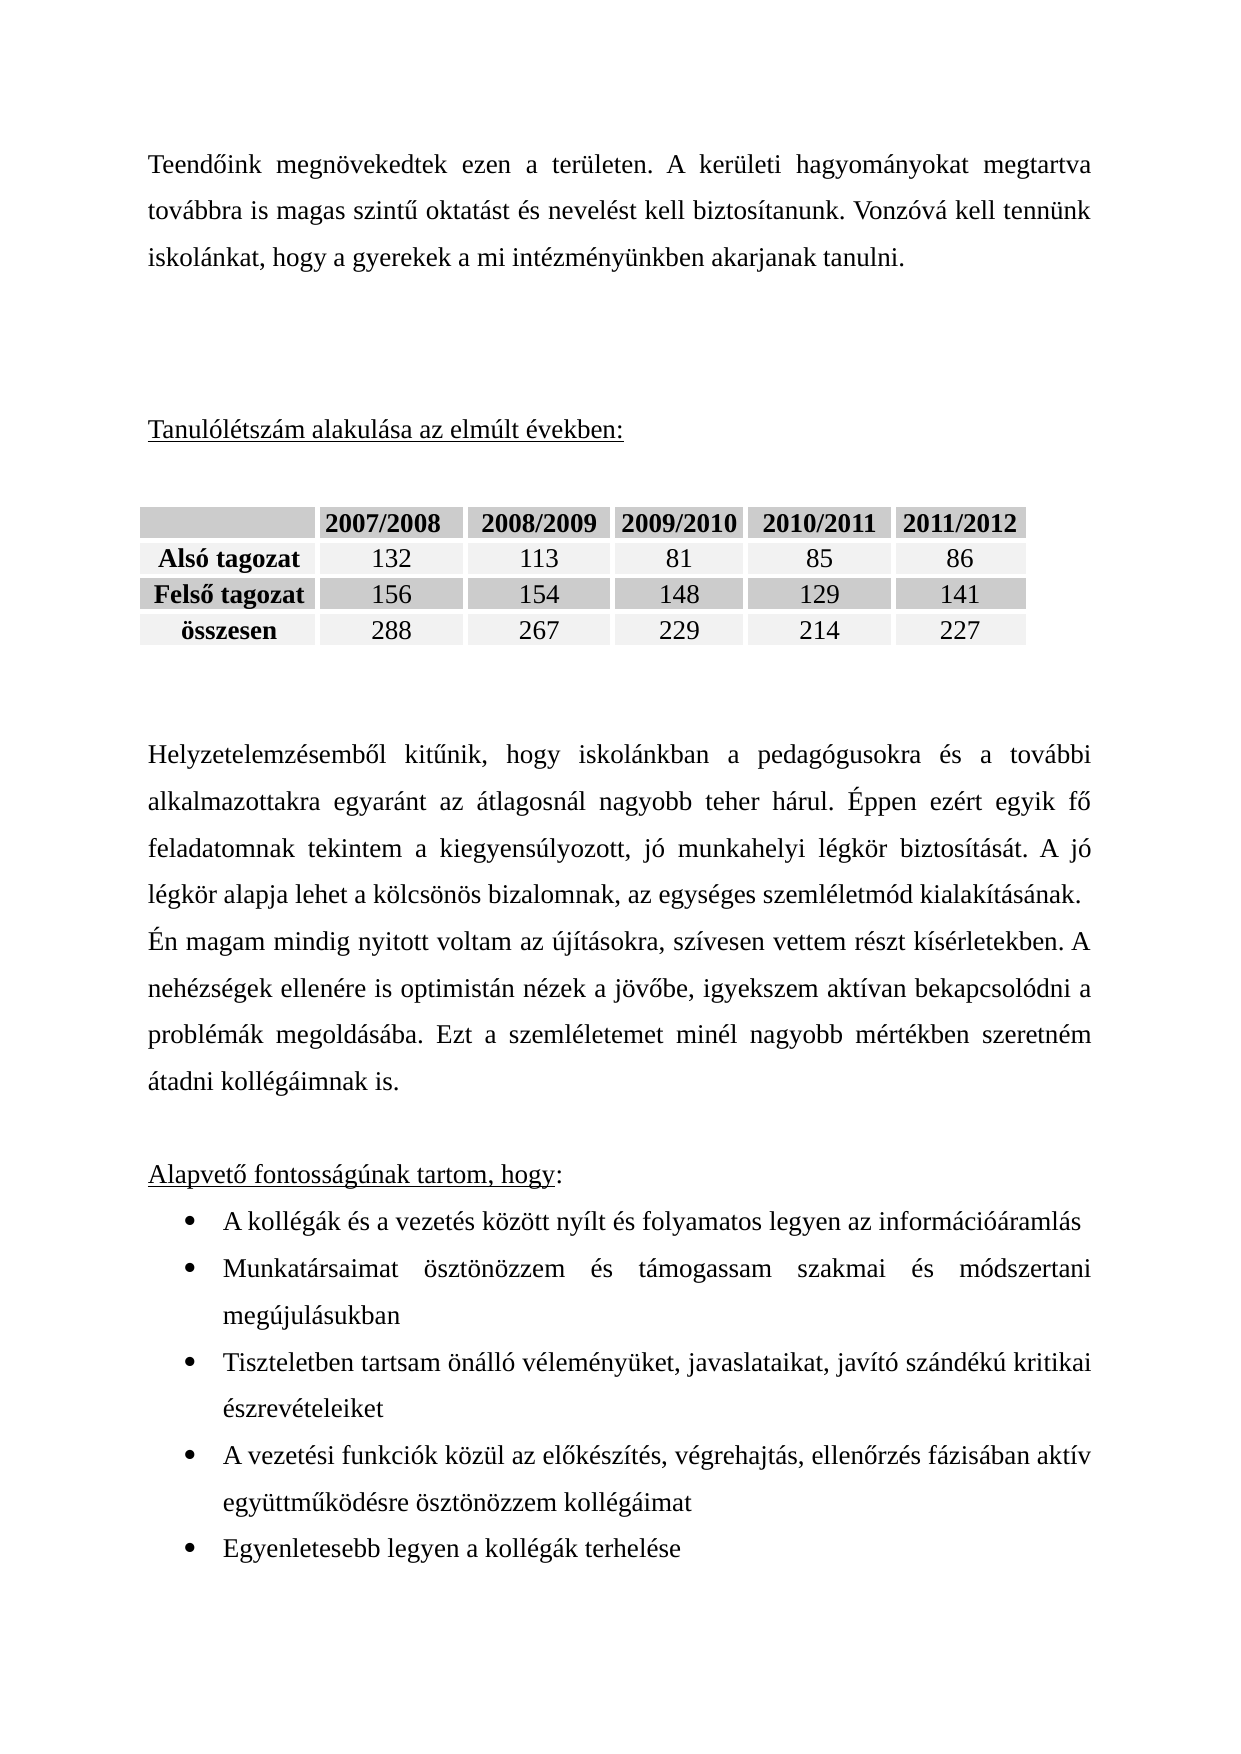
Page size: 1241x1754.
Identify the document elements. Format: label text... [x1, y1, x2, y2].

table_header 2007/2008 [320, 507, 463, 538]
table_cell 214 [748, 614, 891, 645]
table_cell 113 [468, 543, 610, 574]
table_cell Alsó tagozat [140, 543, 315, 574]
table_cell 129 [748, 578, 891, 609]
table_header 2009/2010 [615, 507, 743, 538]
table_cell 154 [468, 578, 610, 609]
table_header [140, 507, 315, 538]
text Én magam mindig nyitott voltam az újításokra, szívesen vettem részt kísérletekben. A nehézségek ellenére is optimistán nézek a jövőbe, igyekszem aktívan bekapcsolódni a problémák megoldásába. Ezt a szemléletemet minél nagyobb mértékben szeretném átadni kollégáimnak is. [148, 925, 1092, 1096]
list A kollégák és a vezetés között nyílt és folyamatos legyen az információáramlás [185, 1205, 1092, 1237]
list Egyenletesebb legyen a kollégák terhelése [185, 1532, 1092, 1564]
table_cell 81 [615, 543, 743, 574]
table_cell 85 [748, 543, 891, 574]
table_cell 267 [468, 614, 610, 645]
table_cell 229 [615, 614, 743, 645]
table_cell 132 [320, 543, 463, 574]
list Munkatársaimat ösztönözzem és támogassam szakmai és módszertani megújulásukban [185, 1252, 1092, 1330]
list A vezetési funkciók közül az előkészítés, végrehajtás, ellenőrzés fázisában aktív együttműködésre ösztönözzem kollégáimat [185, 1439, 1092, 1517]
text Helyzetelemzésemből kitűnik, hogy iskolánkban a pedagógusokra és a további alkalmazottakra egyaránt az átlagosnál nagyobb teher hárul. Éppen ezért egyik fő feladatomnak tekintem a kiegyensúlyozott, jó munkahelyi légkör biztosítását. A jó légkör alapja lehet a kölcsönös bizalomnak, az egységes szemléletmód kialakításának. [148, 739, 1092, 910]
table_cell 227 [896, 614, 1026, 645]
list Tiszteletben tartsam önálló véleményüket, javaslataikat, javító szándékú kritikai észrevételeiket [185, 1346, 1092, 1423]
table_header 2008/2009 [468, 507, 610, 538]
text Tanulólétszám alakulása az elmúlt években: [148, 413, 1092, 444]
table_cell 86 [896, 543, 1026, 574]
table_header 2010/2011 [748, 507, 891, 538]
table_cell 288 [320, 614, 463, 645]
table_header 2011/2012 [896, 507, 1026, 538]
text Teendőink megnövekedtek ezen a területen. A kerületi hagyományokat megtartva továbbra is magas szintű oktatást és nevelést kell biztosítanunk. Vonzóvá kell tennünk iskolánkat, hogy a gyerekek a mi intézményünkben akarjanak tanulni. [148, 148, 1092, 272]
table_cell 141 [896, 578, 1026, 609]
table_cell összesen [140, 614, 315, 645]
text Alapvető fontosságúnak tartom, hogy: [148, 1159, 1092, 1190]
table_cell 148 [615, 578, 743, 609]
table_cell Felső tagozat [140, 578, 315, 609]
table_cell 156 [320, 578, 463, 609]
